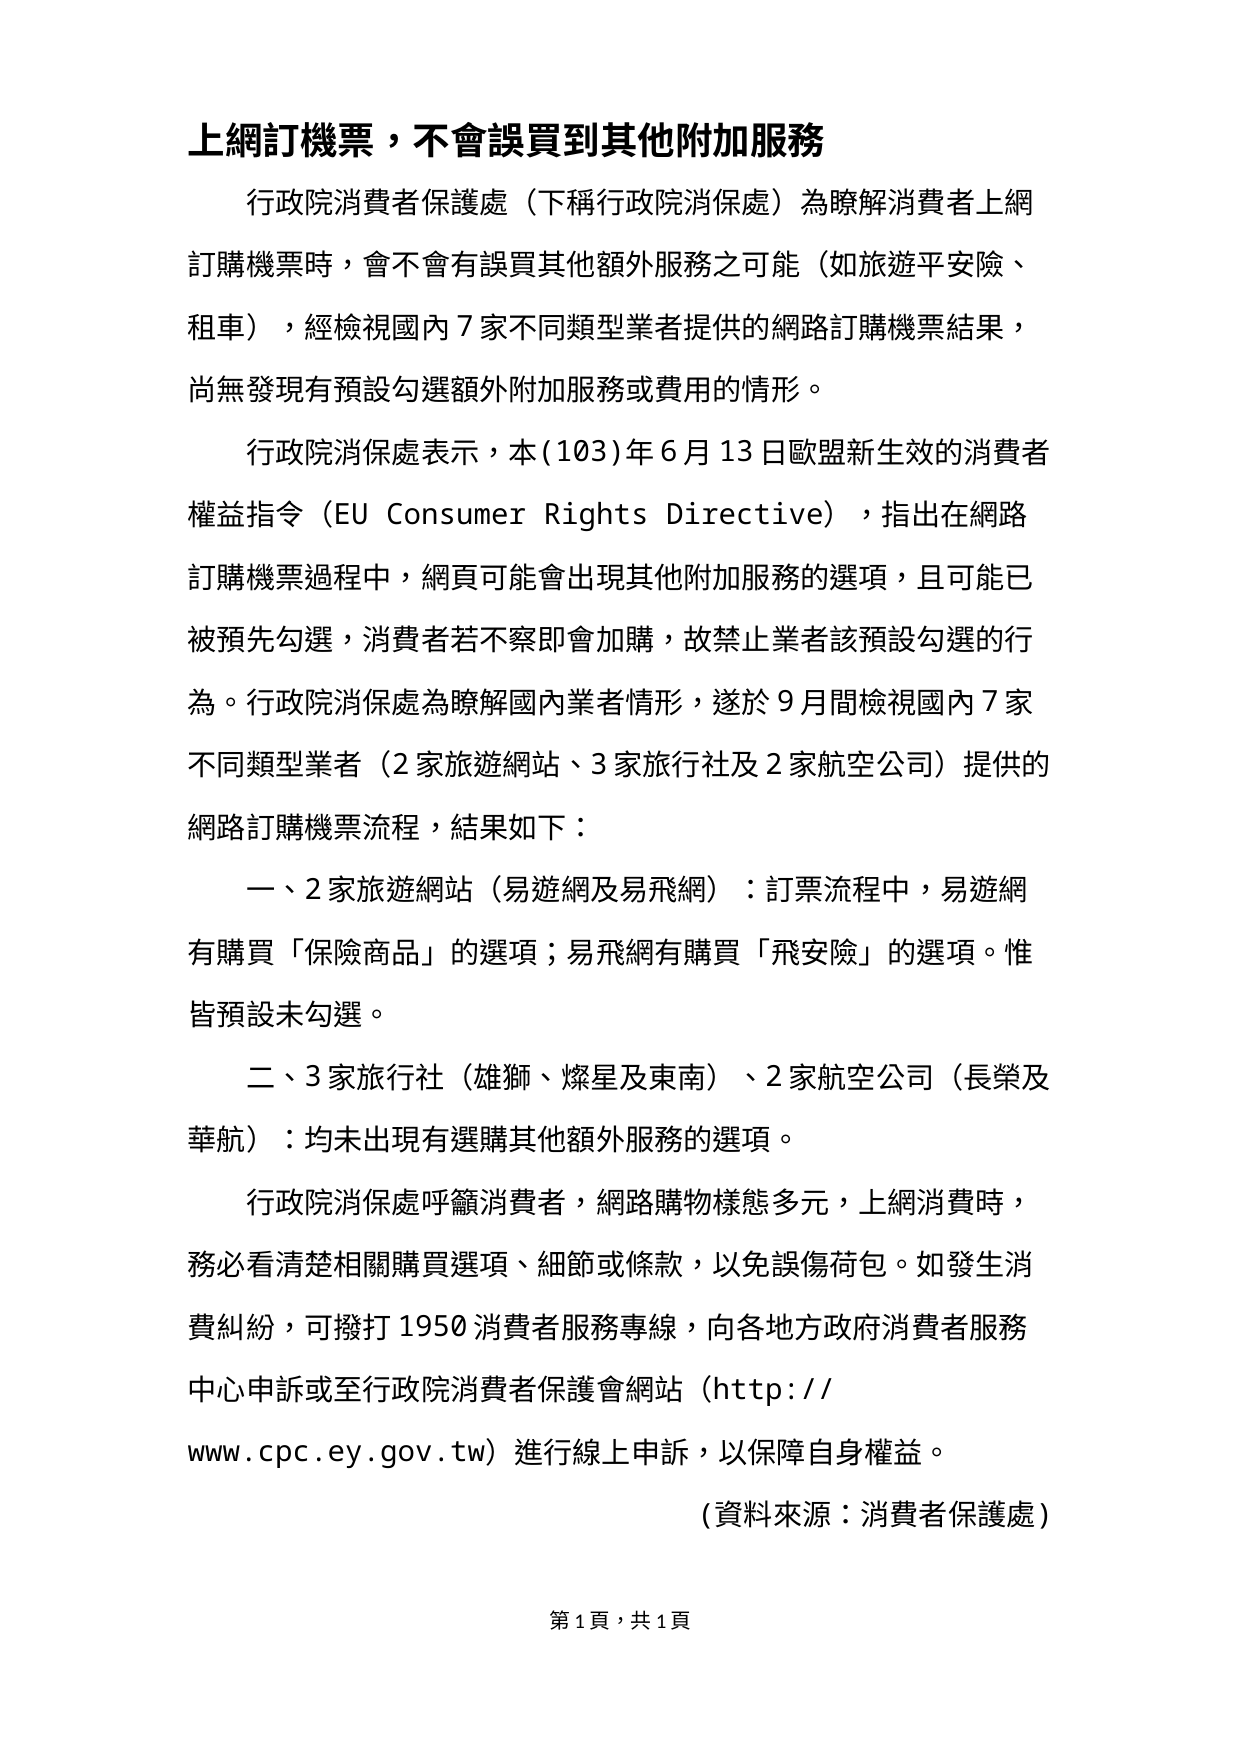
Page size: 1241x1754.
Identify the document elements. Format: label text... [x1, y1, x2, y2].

text 一、2家旅遊網站（易遊網及易飛網）：訂票流程中，易遊網有購買「保險商品」的選項；易飛網有購買「飛安險」的選項。惟皆預設未勾選。 [187, 846, 1053, 1034]
text 上網訂機票，不會誤買到其他附加服務 [187, 96, 1053, 159]
text (資料來源：消費者保護處) [187, 1471, 1053, 1534]
text 行政院消保處呼籲消費者，網路購物樣態多元，上網消費時，務必看清楚相關購買選項、細節或條款，以免誤傷荷包。如發生消費糾紛，可撥打1950消費者服務專線，向各地方政府消費者服務中心申訴或至行政院消費者保護會網站（http://www.cpc.ey.gov.tw）進行線上申訴，以保障自身權益。 [187, 1159, 1053, 1471]
text 行政院消費者保護處（下稱行政院消保處）為瞭解消費者上網訂購機票時，會不會有誤買其他額外服務之可能（如旅遊平安險、租車），經檢視國內7家不同類型業者提供的網路訂購機票結果，尚無發現有預設勾選額外附加服務或費用的情形。 [187, 159, 1053, 409]
text 二、3家旅行社（雄獅、燦星及東南）、2家航空公司（長榮及華航）：均未出現有選購其他額外服務的選項。 [187, 1034, 1053, 1159]
text 行政院消保處表示，本(103)年6月13日歐盟新生效的消費者權益指令（EU Consumer Rights Directive），指出在網路訂購機票過程中，網頁可能會出現其他附加服務的選項，且可能已被預先勾選，消費者若不察即會加購，故禁止業者該預設勾選的行為。行政院消保處為瞭解國內業者情形，遂於9月間檢視國內7家不同類型業者（2家旅遊網站、3家旅行社及2家航空公司）提供的網路訂購機票流程，結果如下： [187, 409, 1053, 846]
